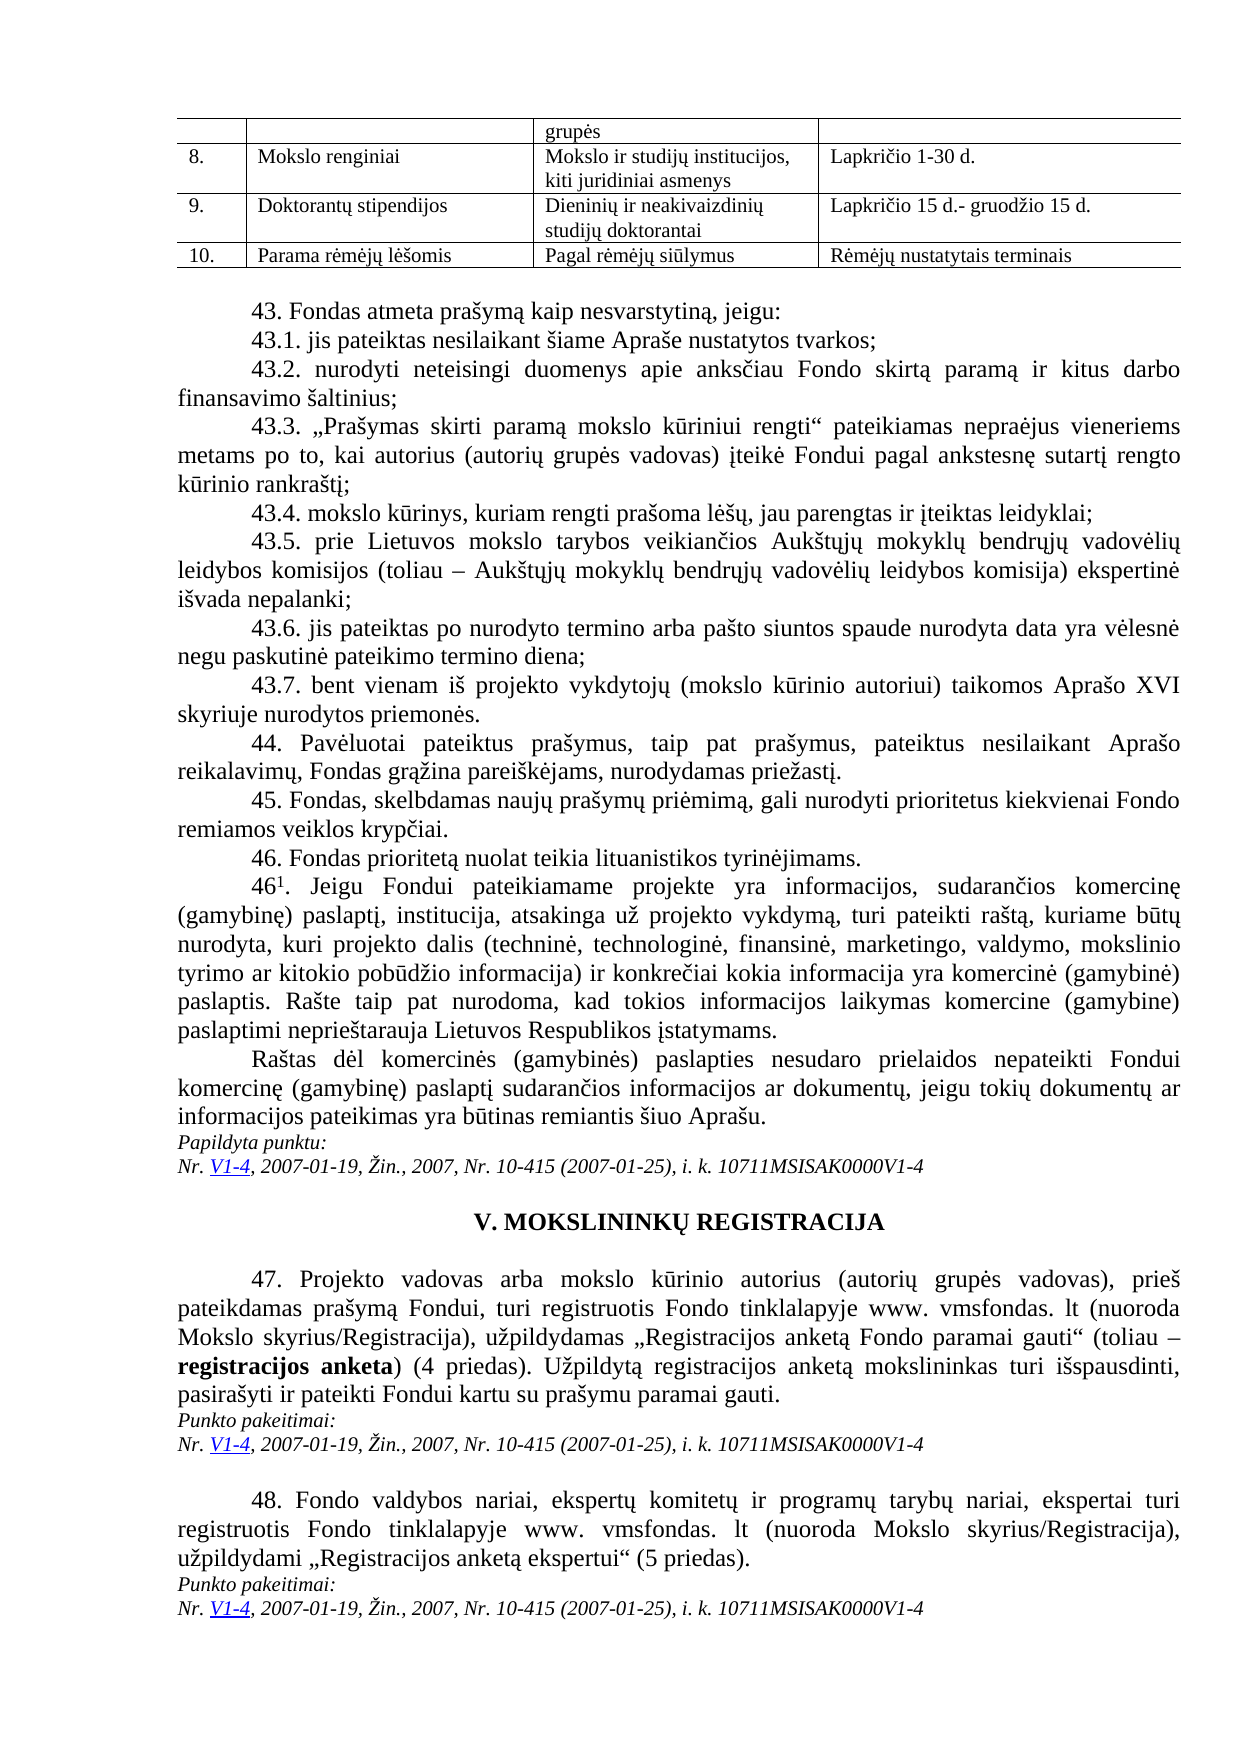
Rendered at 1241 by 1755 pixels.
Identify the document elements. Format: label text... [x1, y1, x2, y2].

text Papildyta punktu: [177, 1130, 1181, 1154]
table_cell Mokslo ir studijų institucijos, kiti juridiniai asmenys [534, 144, 818, 192]
table_cell Lapkričio 1-30 d. [819, 144, 1181, 192]
table_cell [819, 119, 1181, 143]
text 46. Fondas prioritetą nuolat teikia lituanistikos tyrinėjimams. [177, 843, 1181, 871]
text 45. Fondas, skelbdamas naujų prašymų priėmimą, gali nurodyti prioritetus kiekvienai Fondo remiamos veiklos krypčiai. [177, 785, 1181, 843]
table_cell [177, 119, 246, 143]
text 43.3. „Prašymas skirti paramą mokslo kūriniui rengti“ pateikiamas nepraėjus vieneriems metams po to, kai autorius (autorių grupės vadovas) įteikė Fondui pagal ankstesnę sutartį rengto kūrinio rankraštį; [177, 411, 1181, 498]
text 48. Fondo valdybos nariai, ekspertų komitetų ir programų tarybų nariai, ekspertai turi registruotis Fondo tinklalapyje www. vmsfondas. lt (nuoroda Mokslo skyrius/Registracija), užpildydami „Registracijos anketą ekspertui“ (5 priedas). [177, 1485, 1181, 1571]
text 43.6. jis pateiktas po nurodyto termino arba pašto siuntos spaude nurodyta data yra vėlesnė negu paskutinė pateikimo termino diena; [177, 613, 1181, 670]
table_cell Lapkričio 15 d.- gruodžio 15 d. [819, 194, 1181, 242]
text Nr. V1-4, 2007-01-19, Žin., 2007, Nr. 10-415 (2007-01-25), i. k. 10711MSISAK0000V1-4 [177, 1154, 1181, 1178]
table_cell [247, 119, 533, 143]
text Raštas dėl komercinės (gamybinės) paslapties nesudaro prielaidos nepateikti Fondui komercinę (gamybinę) paslaptį sudarančios informacijos ar dokumentų, jeigu tokių dokumentų ar informacijos pateikimas yra būtinas remiantis šiuo Aprašu. [177, 1044, 1181, 1130]
text 44. Pavėluotai pateiktus prašymus, taip pat prašymus, pateiktus nesilaikant Aprašo reikalavimų, Fondas grąžina pareiškėjams, nurodydamas priežastį. [177, 728, 1181, 785]
table_cell Mokslo renginiai [247, 144, 533, 192]
text 43.5. prie Lietuvos mokslo tarybos veikiančios Aukštųjų mokyklų bendrųjų vadovėlių leidybos komisijos (toliau – Aukštųjų mokyklų bendrųjų vadovėlių leidybos komisija) ekspertinė išvada nepalanki; [177, 526, 1181, 613]
table_cell 8. [177, 144, 246, 192]
text 47. Projekto vadovas arba mokslo kūrinio autorius (autorių grupės vadovas), prieš pateikdamas prašymą Fondui, turi registruotis Fondo tinklalapyje www. vmsfondas. lt (nuoroda Mokslo skyrius/Registracija), užpildydamas „Registracijos anketą Fondo paramai gauti“ (toliau – registracijos anketa) (4 priedas). Užpildytą registracijos anketą mokslininkas turi išspausdinti, pasirašyti ir pateikti Fondui kartu su prašymu paramai gauti. [177, 1264, 1181, 1408]
text 43.2. nurodyti neteisingi duomenys apie anksčiau Fondo skirtą paramą ir kitus darbo finansavimo šaltinius; [177, 354, 1181, 411]
text Nr. V1-4, 2007-01-19, Žin., 2007, Nr. 10-415 (2007-01-25), i. k. 10711MSISAK0000V1-4 [177, 1596, 1181, 1619]
text 43.4. mokslo kūrinys, kuriam rengti prašoma lėšų, jau parengtas ir įteiktas leidyklai; [177, 498, 1181, 526]
table_cell grupės [534, 119, 818, 143]
text 43.7. bent vienam iš projekto vykdytojų (mokslo kūrinio autoriui) taikomos Aprašo XVI skyriuje nurodytos priemonės. [177, 670, 1181, 728]
table_cell Parama rėmėjų lėšomis [247, 243, 533, 267]
text 461. Jeigu Fondui pateikiamame projekte yra informacijos, sudarančios komercinę (gamybinę) paslaptį, institucija, atsakinga už projekto vykdymą, turi pateikti raštą, kuriame būtų nurodyta, kuri projekto dalis (techninė, technologinė, finansinė, marketingo, valdymo, mokslinio tyrimo ar kitokio pobūdžio informacija) ir konkrečiai kokia informacija yra komercinė (gamybinė) paslaptis. Rašte taip pat nurodoma, kad tokios informacijos laikymas komercine (gamybine) paslaptimi neprieštarauja Lietuvos Respublikos įstatymams. [177, 871, 1181, 1044]
table_cell Doktorantų stipendijos [247, 194, 533, 242]
text 43.1. jis pateiktas nesilaikant šiame Apraše nustatytos tvarkos; [177, 325, 1181, 354]
table_cell Dieninių ir neakivaizdinių studijų doktorantai [534, 194, 818, 242]
text V. MOKSLININKŲ REGISTRACIJA [177, 1207, 1181, 1236]
text 43. Fondas atmeta prašymą kaip nesvarstytiną, jeigu: [177, 296, 1181, 325]
table_cell 10. [177, 243, 246, 267]
text Punkto pakeitimai: [177, 1571, 1181, 1596]
text Punkto pakeitimai: [177, 1408, 1181, 1432]
table_cell Pagal rėmėjų siūlymus [534, 243, 818, 267]
text Nr. V1-4, 2007-01-19, Žin., 2007, Nr. 10-415 (2007-01-25), i. k. 10711MSISAK0000V1-4 [177, 1432, 1181, 1456]
table_cell Rėmėjų nustatytais terminais [819, 243, 1181, 267]
table_cell 9. [177, 194, 246, 242]
